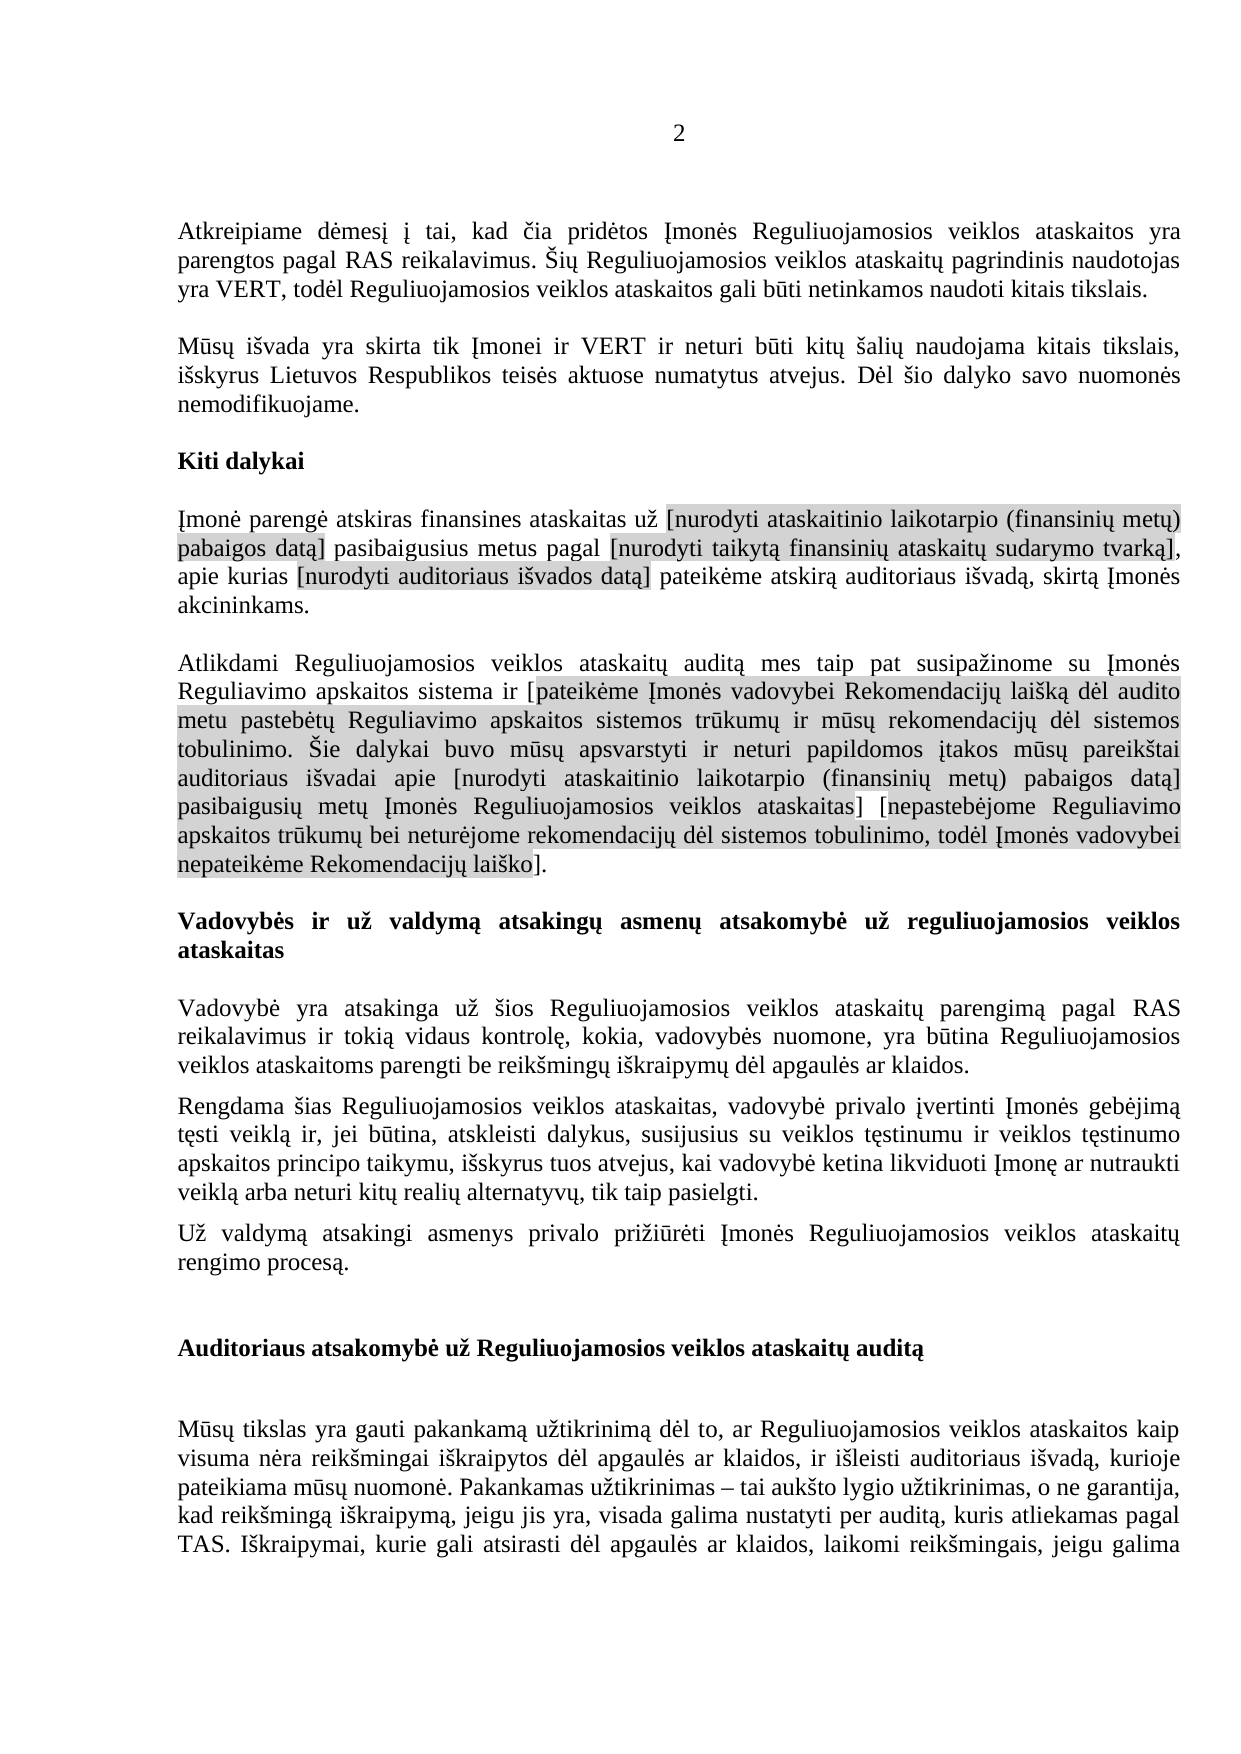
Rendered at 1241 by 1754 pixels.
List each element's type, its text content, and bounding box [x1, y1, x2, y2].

text Atlikdami Reguliuojamosios veiklos ataskaitų auditą mes taip pat susipažinome su Įmonės Reguliavimo apskaitos sistema ir [pateikėme Įmonės vadovybei Rekomendacijų laišką dėl audito metu pastebėtų Reguliavimo apskaitos sistemos trūkumų ir mūsų rekomendacijų dėl sistemos tobulinimo. Šie dalykai buvo mūsų apsvarstyti ir neturi papildomos įtakos mūsų pareikštai auditoriaus išvadai apie [nurodyti ataskaitinio laikotarpio (finansinių metų) pabaigos datą] pasibaigusių metų Įmonės Reguliuojamosios veiklos ataskaitas] [nepastebėjome Reguliavimo apskaitos trūkumų bei neturėjome rekomendacijų dėl sistemos tobulinimo, todėl Įmonės vadovybei nepateikėme Rekomendacijų laiško]. [177, 648, 1181, 878]
text Įmonė parengė atskiras finansines ataskaitas už [nurodyti ataskaitinio laikotarpio (finansinių metų) pabaigos datą] pasibaigusius metus pagal [nurodyti taikytą finansinių ataskaitų sudarymo tvarką], apie kurias [nurodyti auditoriaus išvados datą] pateikėme atskirą auditoriaus išvadą, skirtą Įmonės akcininkams. [177, 504, 1181, 619]
text Atkreipiame dėmesį į tai, kad čia pridėtos Įmonės Reguliuojamosios veiklos ataskaitos yra parengtos pagal RAS reikalavimus. Šių Reguliuojamosios veiklos ataskaitų pagrindinis naudotojas yra VERT, todėl Reguliuojamosios veiklos ataskaitos gali būti netinkamos naudoti kitais tikslais. [177, 216, 1181, 303]
text Už valdymą atsakingi asmenys privalo prižiūrėti Įmonės Reguliuojamosios veiklos ataskaitų rengimo procesą. [177, 1218, 1181, 1275]
text Vadovybės ir už valdymą atsakingų asmenų atsakomybė už reguliuojamosios veiklos ataskaitas [177, 906, 1181, 964]
text Vadovybė yra atsakinga už šios Reguliuojamosios veiklos ataskaitų parengimą pagal RAS reikalavimus ir tokią vidaus kontrolę, kokia, vadovybės nuomone, yra būtina Reguliuojamosios veiklos ataskaitoms parengti be reikšmingų iškraipymų dėl apgaulės ar klaidos. [177, 993, 1181, 1079]
text Mūsų tikslas yra gauti pakankamą užtikrinimą dėl to, ar Reguliuojamosios veiklos ataskaitos kaip visuma nėra reikšmingai iškraipytos dėl apgaulės ar klaidos, ir išleisti auditoriaus išvadą, kurioje pateikiama mūsų nuomonė. Pakankamas užtikrinimas – tai aukšto lygio užtikrinimas, o ne garantija, kad reikšmingą iškraipymą, jeigu jis yra, visada galima nustatyti per auditą, kuris atliekamas pagal TAS. Iškraipymai, kurie gali atsirasti dėl apgaulės ar klaidos, laikomi reikšmingais, jeigu galima [177, 1414, 1181, 1558]
text Mūsų išvada yra skirta tik Įmonei ir VERT ir neturi būti kitų šalių naudojama kitais tikslais, išskyrus Lietuvos Respublikos teisės aktuose numatytus atvejus. Dėl šio dalyko savo nuomonės nemodifikuojame. [177, 331, 1181, 418]
text Rengdama šias Reguliuojamosios veiklos ataskaitas, vadovybė privalo įvertinti Įmonės gebėjimą tęsti veiklą ir, jei būtina, atskleisti dalykus, susijusius su veiklos tęstinumu ir veiklos tęstinumo apskaitos principo taikymu, išskyrus tuos atvejus, kai vadovybė ketina likviduoti Įmonę ar nutraukti veiklą arba neturi kitų realių alternatyvų, tik taip pasielgti. [177, 1091, 1181, 1206]
text Kiti dalykai [177, 446, 1181, 475]
text Auditoriaus atsakomybė už Reguliuojamosios veiklos ataskaitų auditą [177, 1333, 1181, 1362]
